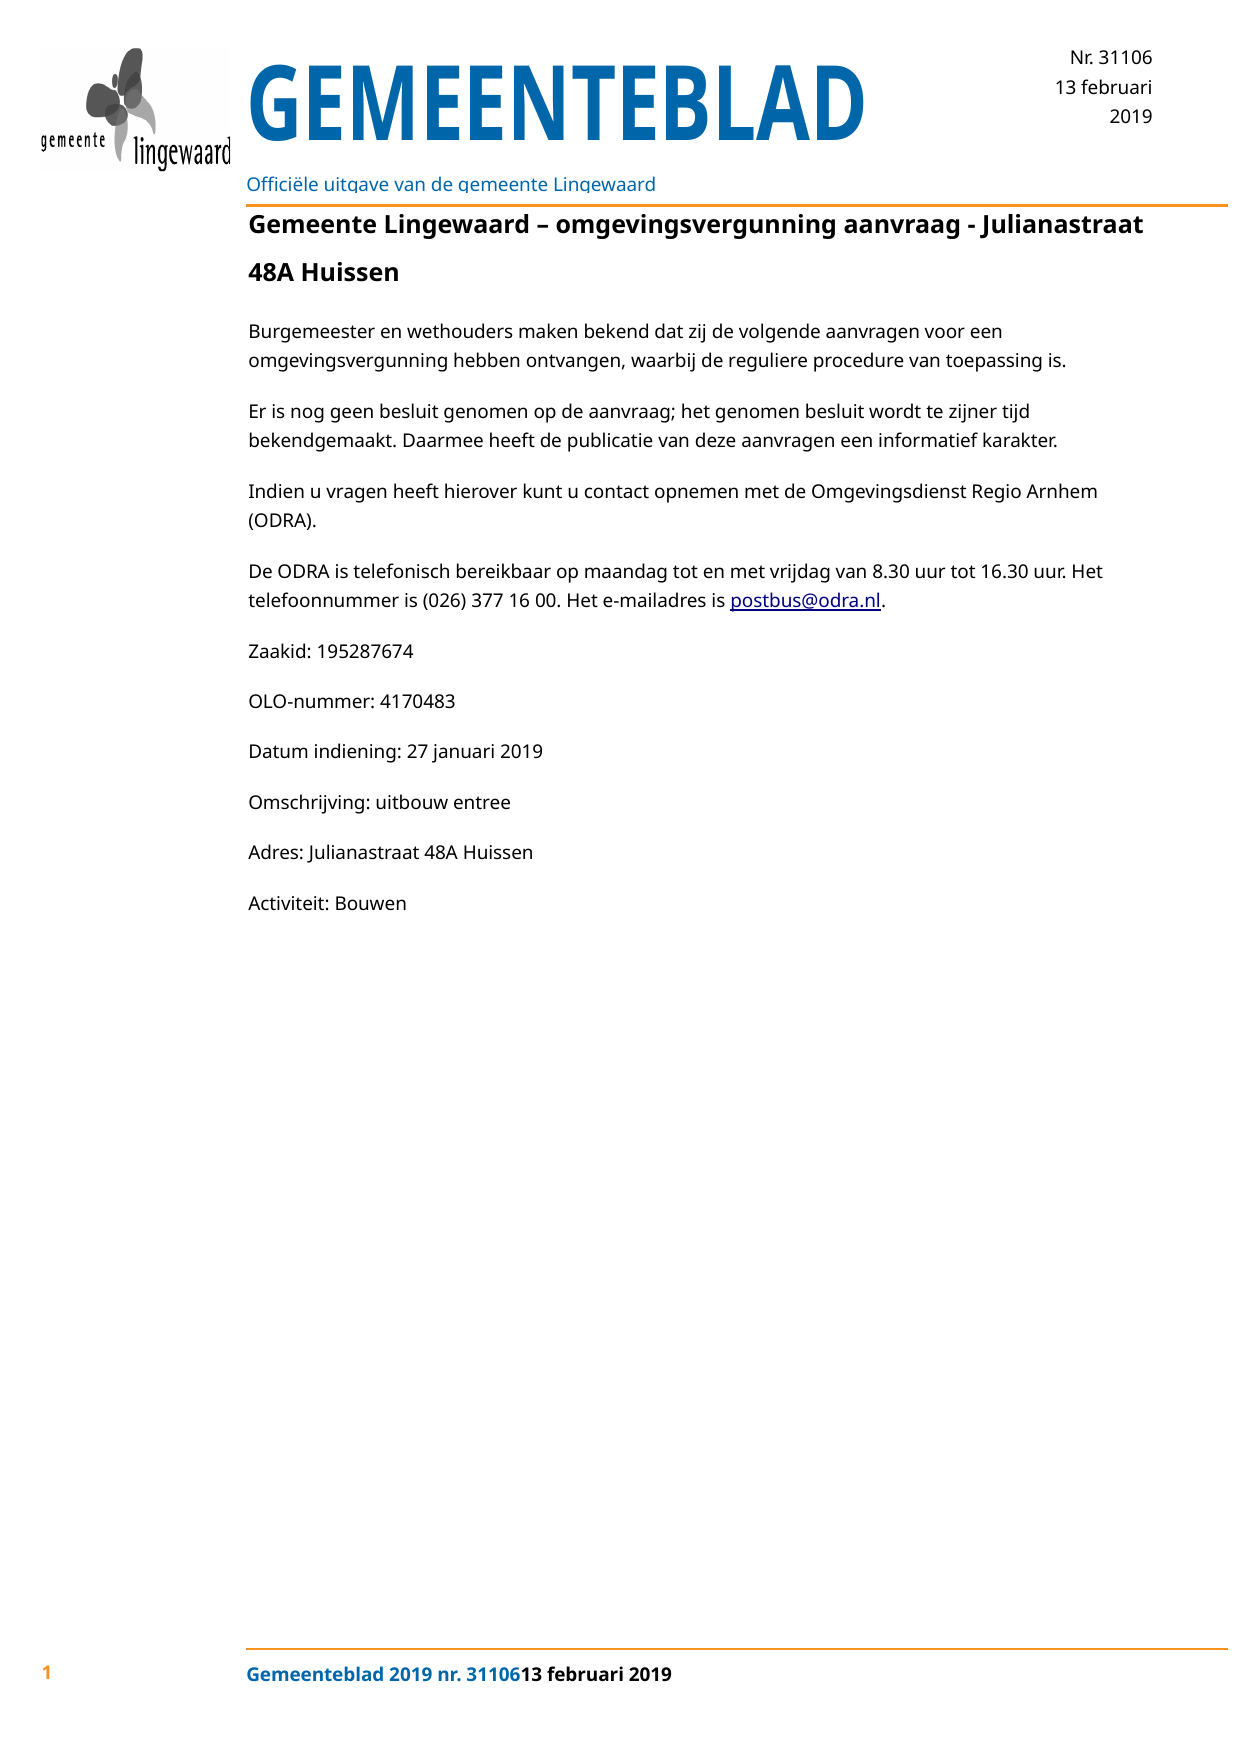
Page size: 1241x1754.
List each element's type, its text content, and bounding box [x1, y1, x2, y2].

text Omschrijving: uitbouw entree [248, 789, 1152, 815]
text Burgemeester en wethouders maken bekend dat zij de volgende aanvragen voor een omgevingsvergunning hebben ontvangen, waarbij de reguliere procedure van toepassing is. [248, 318, 1152, 373]
text Datum indiening: 27 januari 2019 [248, 739, 1152, 764]
text Er is nog geen besluit genomen op de aanvraag; het genomen besluit wordt te zijner tijd bekendgemaakt. Daarmee heeft de publicatie van deze aanvragen een informatief karakter. [248, 398, 1152, 453]
text Activiteit: Bouwen [248, 890, 1152, 916]
text OLO-nummer: 4170483 [248, 688, 1152, 714]
text Zaakid: 195287674 [248, 638, 1152, 664]
picture [41, 47, 231, 172]
text Adres: Julianastraat 48A Huissen [248, 839, 1152, 865]
text Gemeente Lingewaard – omgevingsvergunning aanvraag - Julianastraat 48A Huissen [248, 207, 1152, 288]
text De ODRA is telefonisch bereikbaar op maandag tot en met vrijdag van 8.30 uur tot 16.30 uur. Het telefoonnummer is (026) 377 16 00. Het e-mailadres is postbus@odra.nl. [248, 558, 1152, 613]
text Indien u vragen heeft hierover kunt u contact opnemen met de Omgevingsdienst Regio Arnhem (ODRA). [248, 478, 1152, 533]
